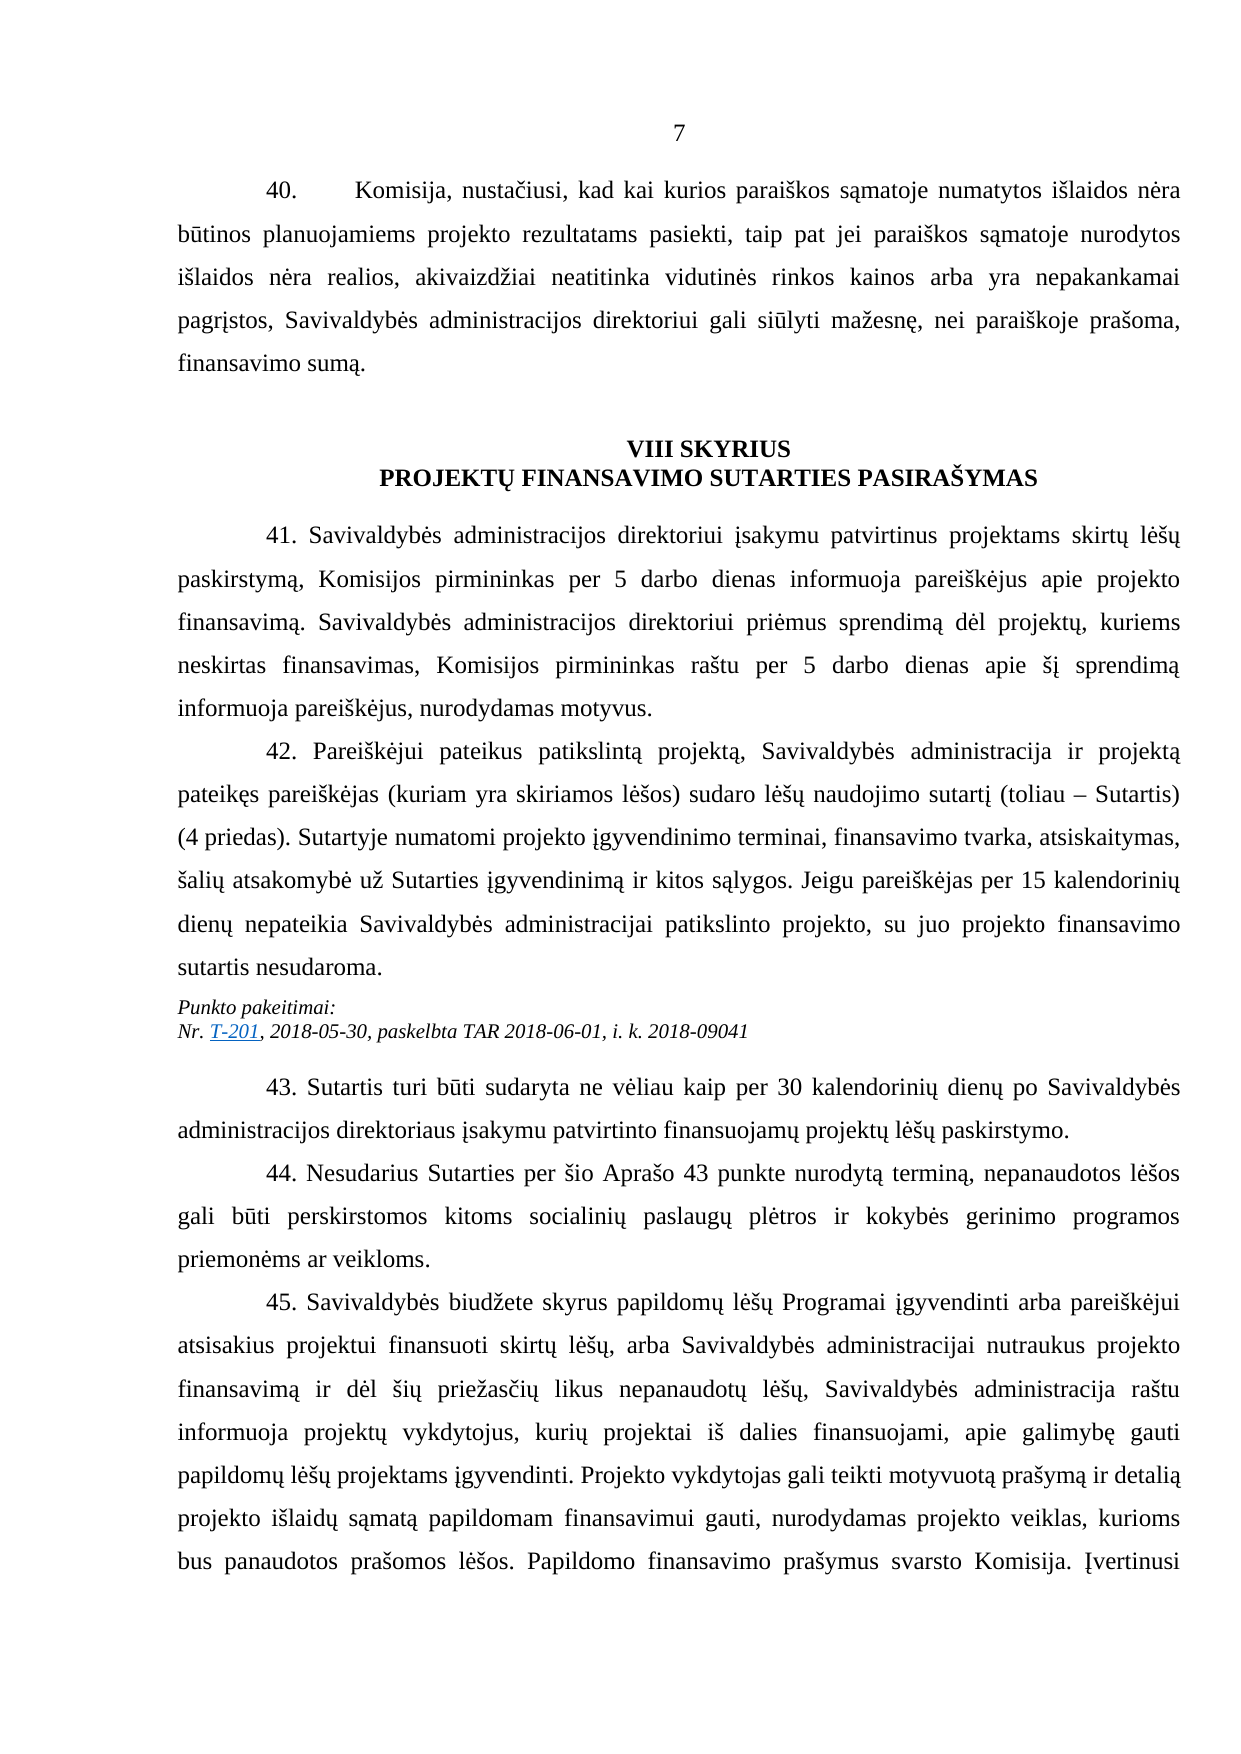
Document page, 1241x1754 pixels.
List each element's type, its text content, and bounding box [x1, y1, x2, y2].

text 44. Nesudarius Sutarties per šio Aprašo 43 punkte nurodytą terminą, nepanaudotos lėšos gali būti perskirstomos kitoms socialinių paslaugų plėtros ir kokybės gerinimo programos priemonėms ar veikloms. [177, 1158, 1181, 1273]
text VIII SKYRIUS [177, 434, 1181, 463]
text 45. Savivaldybės biudžete skyrus papildomų lėšų Programai įgyvendinti arba pareiškėjui atsisakius projektui finansuoti skirtų lėšų, arba Savivaldybės administracijai nutraukus projekto finansavimą ir dėl šių priežasčių likus nepanaudotų lėšų, Savivaldybės administracija raštu informuoja projektų vykdytojus, kurių projektai iš dalies finansuojami, apie galimybę gauti papildomų lėšų projektams įgyvendinti. Projekto vykdytojas gali teikti motyvuotą prašymą ir detalią projekto išlaidų sąmatą papildomam finansavimui gauti, nurodydamas projekto veiklas, kurioms bus panaudotos prašomos lėšos. Papildomo finansavimo prašymus svarsto Komisija. Įvertinusi [177, 1287, 1181, 1575]
text 41. Savivaldybės administracijos direktoriui įsakymu patvirtinus projektams skirtų lėšų paskirstymą, Komisijos pirmininkas per 5 darbo dienas informuoja pareiškėjus apie projekto finansavimą. Savivaldybės administracijos direktoriui priėmus sprendimą dėl projektų, kuriems neskirtas finansavimas, Komisijos pirmininkas raštu per 5 darbo dienas apie šį sprendimą informuoja pareiškėjus, nurodydamas motyvus. [177, 521, 1181, 722]
text 43. Sutartis turi būti sudaryta ne vėliau kaip per 30 kalendorinių dienų po Savivaldybės administracijos direktoriaus įsakymu patvirtinto finansuojamų projektų lėšų paskirstymo. [177, 1072, 1181, 1144]
text PROJEKTŲ finansavimo sutarties pasirašymas [177, 463, 1181, 492]
text Nr. T-201, 2018-05-30, paskelbta TAR 2018-06-01, i. k. 2018-09041 [177, 1019, 1181, 1043]
text 42. Pareiškėjui pateikus patikslintą projektą, Savivaldybės administracija ir projektą pateikęs pareiškėjas (kuriam yra skiriamos lėšos) sudaro lėšų naudojimo sutartį (toliau – Sutartis) (4 priedas). Sutartyje numatomi projekto įgyvendinimo terminai, finansavimo tvarka, atsiskaitymas, šalių atsakomybė už Sutarties įgyvendinimą ir kitos sąlygos. Jeigu pareiškėjas per 15 kalendorinių dienų nepateikia Savivaldybės administracijai patikslinto projekto, su juo projekto finansavimo sutartis nesudaroma. [177, 736, 1181, 981]
text Punkto pakeitimai: [177, 995, 1181, 1019]
text 40. Komisija, nustačiusi, kad kai kurios paraiškos sąmatoje numatytos išlaidos nėra būtinos planuojamiems projekto rezultatams pasiekti, taip pat jei paraiškos sąmatoje nurodytos išlaidos nėra realios, akivaizdžiai neatitinka vidutinės rinkos kainos arba yra nepakankamai pagrįstos, Savivaldybės administracijos direktoriui gali siūlyti mažesnę, nei paraiškoje prašoma, finansavimo sumą. [177, 176, 1181, 377]
